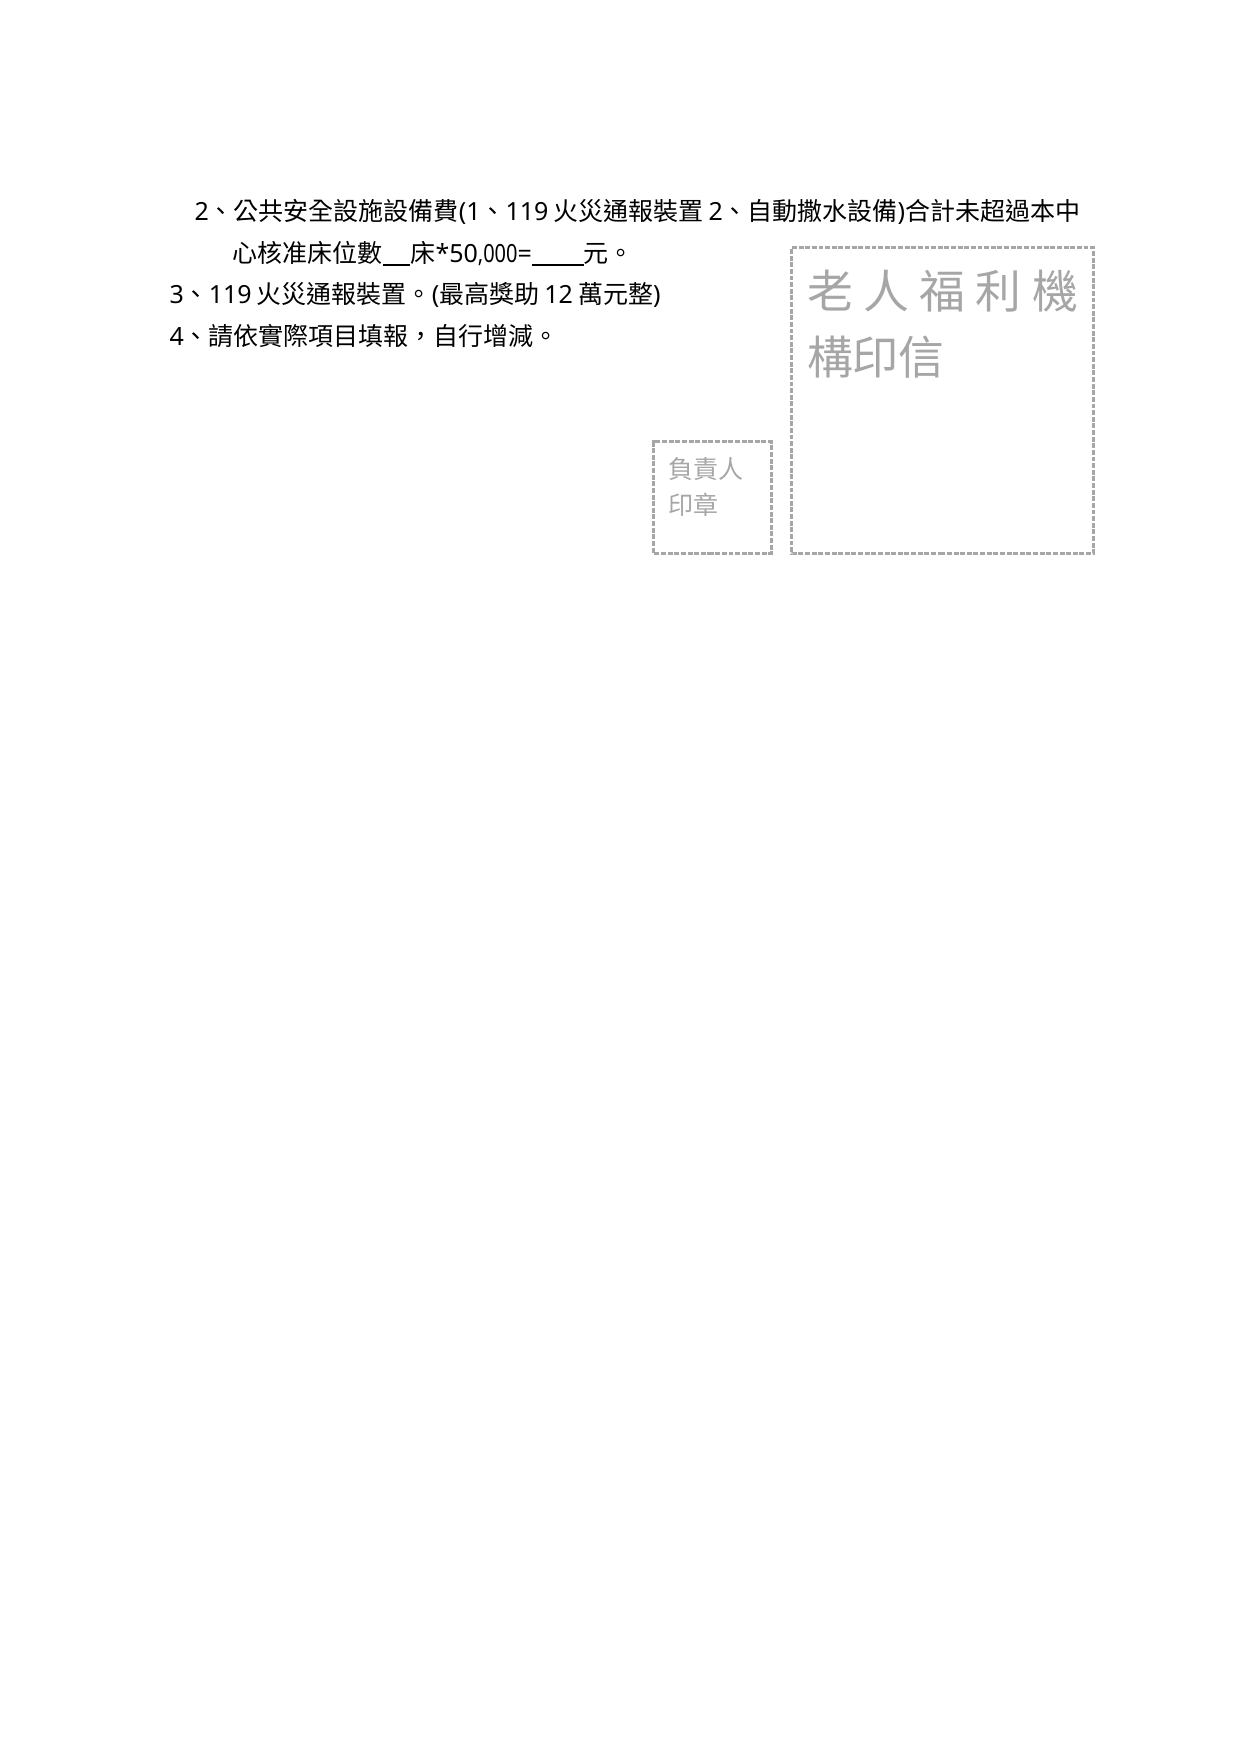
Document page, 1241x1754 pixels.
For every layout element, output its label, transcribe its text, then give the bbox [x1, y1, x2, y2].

text 4、請依實際項目填報，自行增減。 [150, 312, 807, 354]
text [1078, 271, 1090, 312]
text 2、公共安全設施設備費(1、119火災通報裝置2、自動撒水設備)合計未超過本中心核准床位數 床*50,000= 元。 [194, 187, 1090, 271]
text 負責人印章 [668, 449, 756, 522]
text 老人福利機構印信 [807, 255, 1078, 388]
text [1078, 312, 1090, 354]
text 3、119火災通報裝置。(最高獎助12萬元整) [150, 271, 807, 312]
